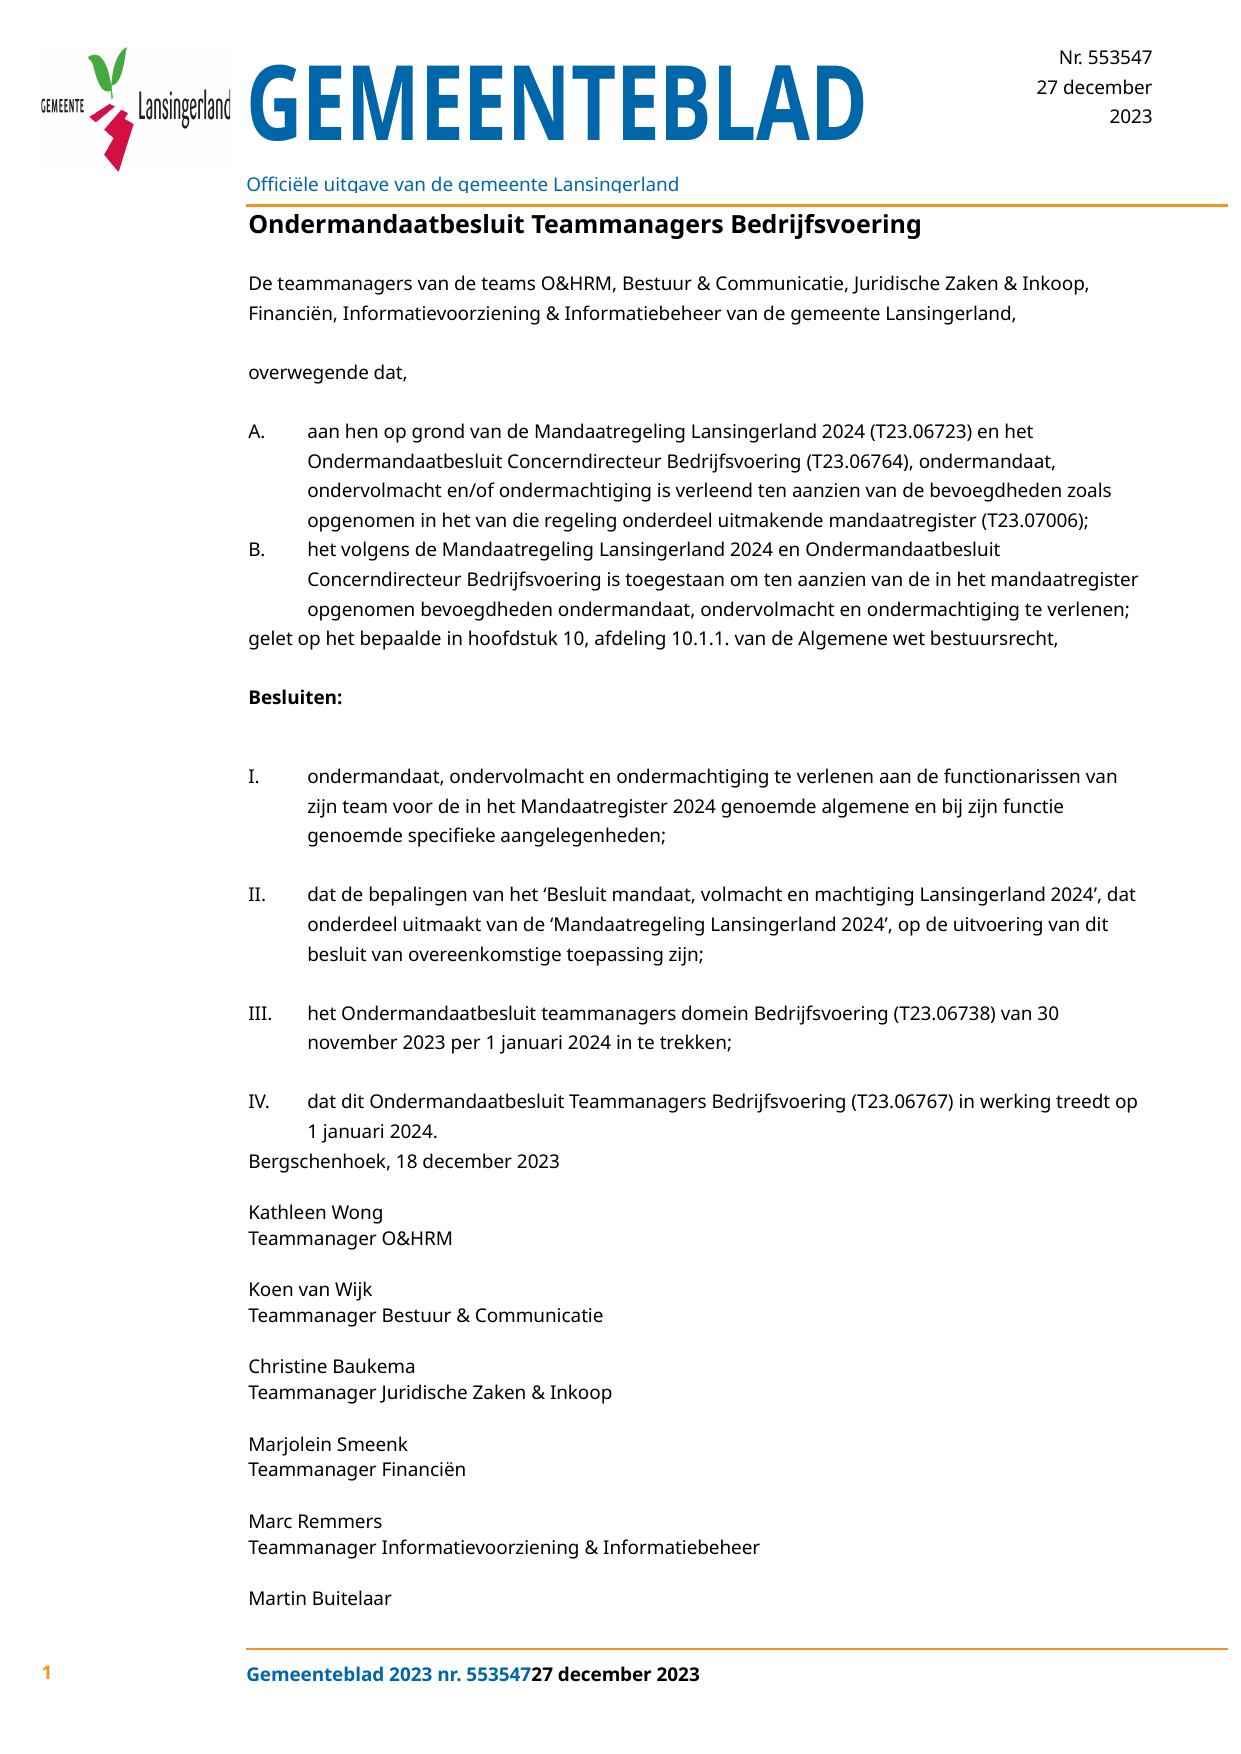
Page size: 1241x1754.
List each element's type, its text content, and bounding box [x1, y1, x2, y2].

text Koen van Wijk [248, 1277, 1152, 1302]
list het Ondermandaatbesluit teammanagers domein Bedrijfsvoering (T23.06738) van 30 november 2023 per 1 januari 2024 in te trekken; [248, 1000, 1152, 1055]
text Teammanager O&HRM [248, 1225, 1152, 1251]
text Teammanager Bestuur & Communicatie [248, 1302, 1152, 1328]
text Marc Remmers [248, 1508, 1152, 1534]
list aan hen op grond van de Mandaatregeling Lansingerland 2024 (T23.06723) en het Ondermandaatbesluit Concerndirecteur Bedrijfsvoering (T23.06764), ondermandaat, ondervolmacht en/of ondermachtiging is verleend ten aanzien van de bevoegdheden zoals opgenomen in het van die regeling onderdeel uitmakende mandaatregister (T23.07006); [248, 418, 1152, 533]
text gelet op het bepaalde in hoofdstuk 10, afdeling 10.1.1. van de Algemene wet bestuursrecht, [248, 625, 1152, 651]
list ondermandaat, ondervolmacht en ondermachtiging te verlenen aan de functionarissen van zijn team voor de in het Mandaatregister 2024 genoemde algemene en bij zijn functie genoemde specifieke aangelegenheden; [248, 763, 1152, 848]
list dat de bepalingen van het ‘Besluit mandaat, volmacht en machtiging Lansingerland 2024’, dat onderdeel uitmaakt van de ‘Mandaatregeling Lansingerland 2024’, op de uitvoering van dit besluit van overeenkomstige toepassing zijn; [248, 882, 1152, 967]
text Teammanager Informatievoorziening & Informatiebeheer [248, 1534, 1152, 1559]
text Bergschenhoek, 18 december 2023 [248, 1148, 1152, 1174]
text Ondermandaatbesluit Teammanagers Bedrijfsvoering [248, 207, 1152, 241]
list dat dit Ondermandaatbesluit Teammanagers Bedrijfsvoering (T23.06767) in werking treedt op 1 januari 2024. [248, 1089, 1152, 1144]
text Teammanager Financiën [248, 1457, 1152, 1482]
text Marjolein Smeenk [248, 1431, 1152, 1457]
picture [41, 47, 231, 172]
text overwegende dat, [248, 359, 1152, 385]
text Teammanager Juridische Zaken & Inkoop [248, 1379, 1152, 1405]
text Christine Baukema [248, 1354, 1152, 1379]
text De teammanagers van de teams O&HRM, Bestuur & Communicatie, Juridische Zaken & Inkoop, Financiën, Informatievoorziening & Informatiebeheer van de gemeente Lansingerland, [248, 270, 1152, 326]
text Martin Buitelaar [248, 1585, 1152, 1611]
text Besluiten: [248, 684, 1152, 710]
list het volgens de Mandaatregeling Lansingerland 2024 en Ondermandaatbesluit Concerndirecteur Bedrijfsvoering is toegestaan om ten aanzien van de in het mandaatregister opgenomen bevoegdheden ondermandaat, ondervolmacht en ondermachtiging te verlenen; [248, 537, 1152, 621]
text Kathleen Wong [248, 1199, 1152, 1225]
